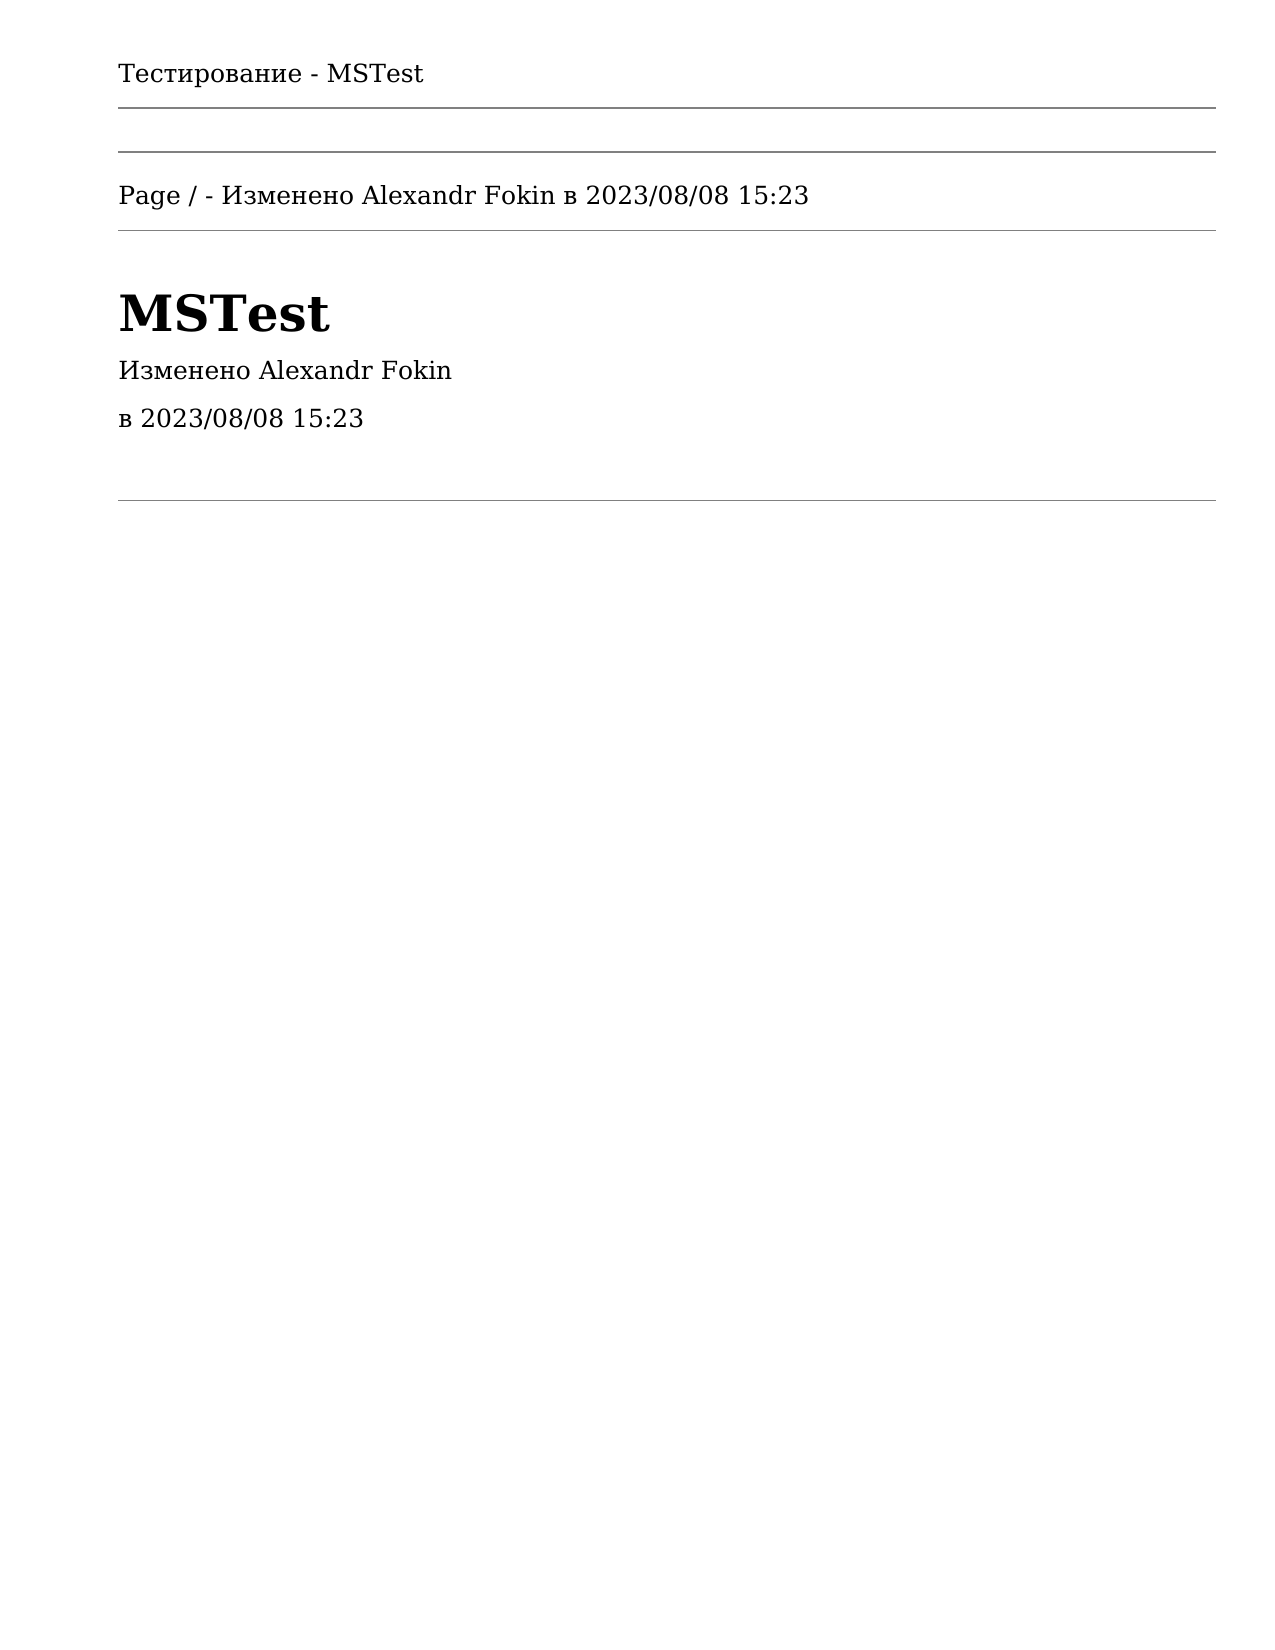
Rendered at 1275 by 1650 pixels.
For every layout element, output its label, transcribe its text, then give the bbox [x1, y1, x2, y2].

subtitle MSTest [118, 284, 1216, 343]
text Изменено Alexandr Fokin [118, 356, 1216, 385]
text в 2023/08/08 15:23 [118, 404, 1216, 433]
text Page / - Изменено Alexandr Fokin в 2023/08/08 15:23 [118, 182, 1216, 211]
text Тестирование - MSTest [118, 59, 1216, 88]
